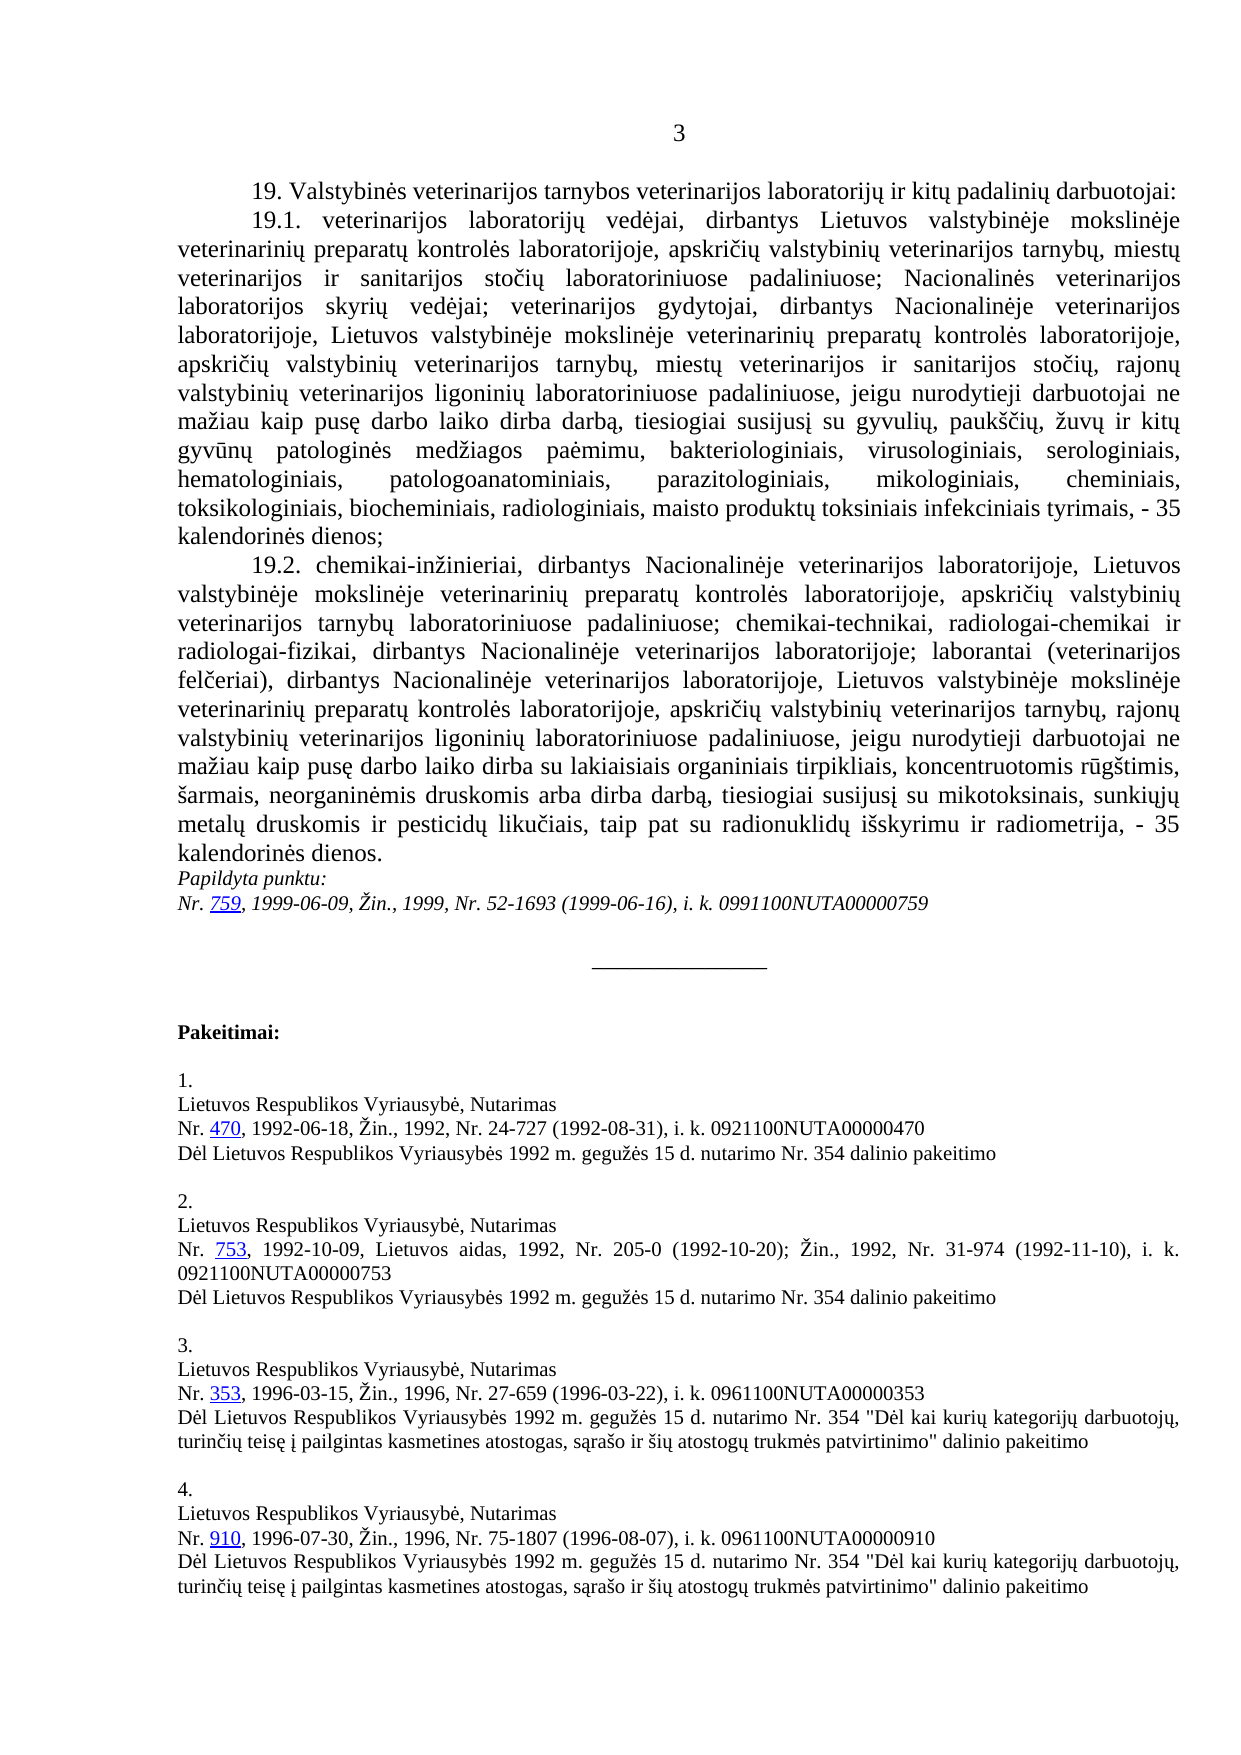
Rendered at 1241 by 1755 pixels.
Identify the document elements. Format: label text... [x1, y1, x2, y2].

text Nr. 910, 1996-07-30, Žin., 1996, Nr. 75-1807 (1996-08-07), i. k. 0961100NUTA00000910 [177, 1525, 1181, 1549]
text Dėl Lietuvos Respublikos Vyriausybės 1992 m. gegužės 15 d. nutarimo Nr. 354 "Dėl kai kurių kategorijų darbuotojų, turinčių teisę į pailgintas kasmetines atostogas, sąrašo ir šių atostogų trukmės patvirtinimo" dalinio pakeitimo [177, 1549, 1181, 1598]
text Lietuvos Respublikos Vyriausybė, Nutarimas [177, 1092, 1181, 1116]
text Lietuvos Respublikos Vyriausybė, Nutarimas [177, 1501, 1181, 1525]
text ______________ [177, 943, 1181, 972]
text Nr. 753, 1992-10-09, Lietuvos aidas, 1992, Nr. 205-0 (1992-10-20); Žin., 1992, Nr. 31-974 (1992-11-10), i. k. 0921100NUTA00000753 [177, 1237, 1181, 1285]
text Dėl Lietuvos Respublikos Vyriausybės 1992 m. gegužės 15 d. nutarimo Nr. 354 "Dėl kai kurių kategorijų darbuotojų, turinčių teisę į pailgintas kasmetines atostogas, sąrašo ir šių atostogų trukmės patvirtinimo" dalinio pakeitimo [177, 1405, 1181, 1453]
text 1. [177, 1068, 1181, 1092]
text 4. [177, 1477, 1181, 1501]
text Pakeitimai: [177, 1020, 1181, 1044]
text Lietuvos Respublikos Vyriausybė, Nutarimas [177, 1213, 1181, 1237]
text Papildyta punktu: [177, 866, 1181, 890]
text Nr. 470, 1992-06-18, Žin., 1992, Nr. 24-727 (1992-08-31), i. k. 0921100NUTA00000470 [177, 1116, 1181, 1140]
text 2. [177, 1188, 1181, 1213]
text 19. Valstybinės veterinarijos tarnybos veterinarijos laboratorijų ir kitų padalinių darbuotojai: [177, 176, 1181, 205]
text 19.2. chemikai-inžinieriai, dirbantys Nacionalinėje veterinarijos laboratorijoje, Lietuvos valstybinėje mokslinėje veterinarinių preparatų kontrolės laboratorijoje, apskričių valstybinių veterinarijos tarnybų laboratoriniuose padaliniuose; chemikai-technikai, radiologai-chemikai ir radiologai-fizikai, dirbantys Nacionalinėje veterinarijos laboratorijoje; laborantai (veterinarijos felčeriai), dirbantys Nacionalinėje veterinarijos laboratorijoje, Lietuvos valstybinėje mokslinėje veterinarinių preparatų kontrolės laboratorijoje, apskričių valstybinių veterinarijos tarnybų, rajonų valstybinių veterinarijos ligoninių laboratoriniuose padaliniuose, jeigu nurodytieji darbuotojai ne mažiau kaip pusę darbo laiko dirba su lakiaisiais organiniais tirpikliais, koncentruotomis rūgštimis, šarmais, neorganinėmis druskomis arba dirba darbą, tiesiogiai susijusį su mikotoksinais, sunkiųjų metalų druskomis ir pesticidų likučiais, taip pat su radionuklidų išskyrimu ir radiometrija, - 35 kalendorinės dienos. [177, 550, 1181, 866]
text Dėl Lietuvos Respublikos Vyriausybės 1992 m. gegužės 15 d. nutarimo Nr. 354 dalinio pakeitimo [177, 1140, 1181, 1164]
text Lietuvos Respublikos Vyriausybė, Nutarimas [177, 1357, 1181, 1381]
text 3. [177, 1333, 1181, 1357]
text Nr. 759, 1999-06-09, Žin., 1999, Nr. 52-1693 (1999-06-16), i. k. 0991100NUTA00000759 [177, 890, 1181, 914]
text Dėl Lietuvos Respublikos Vyriausybės 1992 m. gegužės 15 d. nutarimo Nr. 354 dalinio pakeitimo [177, 1285, 1181, 1309]
text Nr. 353, 1996-03-15, Žin., 1996, Nr. 27-659 (1996-03-22), i. k. 0961100NUTA00000353 [177, 1381, 1181, 1405]
text 19.1. veterinarijos laboratorijų vedėjai, dirbantys Lietuvos valstybinėje mokslinėje veterinarinių preparatų kontrolės laboratorijoje, apskričių valstybinių veterinarijos tarnybų, miestų veterinarijos ir sanitarijos stočių laboratoriniuose padaliniuose; Nacionalinės veterinarijos laboratorijos skyrių vedėjai; veterinarijos gydytojai, dirbantys Nacionalinėje veterinarijos laboratorijoje, Lietuvos valstybinėje mokslinėje veterinarinių preparatų kontrolės laboratorijoje, apskričių valstybinių veterinarijos tarnybų, miestų veterinarijos ir sanitarijos stočių, rajonų valstybinių veterinarijos ligoninių laboratoriniuose padaliniuose, jeigu nurodytieji darbuotojai ne mažiau kaip pusę darbo laiko dirba darbą, tiesiogiai susijusį su gyvulių, paukščių, žuvų ir kitų gyvūnų patologinės medžiagos paėmimu, bakteriologiniais, virusologiniais, serologiniais, hematologiniais, patologoanatominiais, parazitologiniais, mikologiniais, cheminiais, toksikologiniais, biocheminiais, radiologiniais, maisto produktų toksiniais infekciniais tyrimais, - 35 kalendorinės dienos; [177, 205, 1181, 550]
